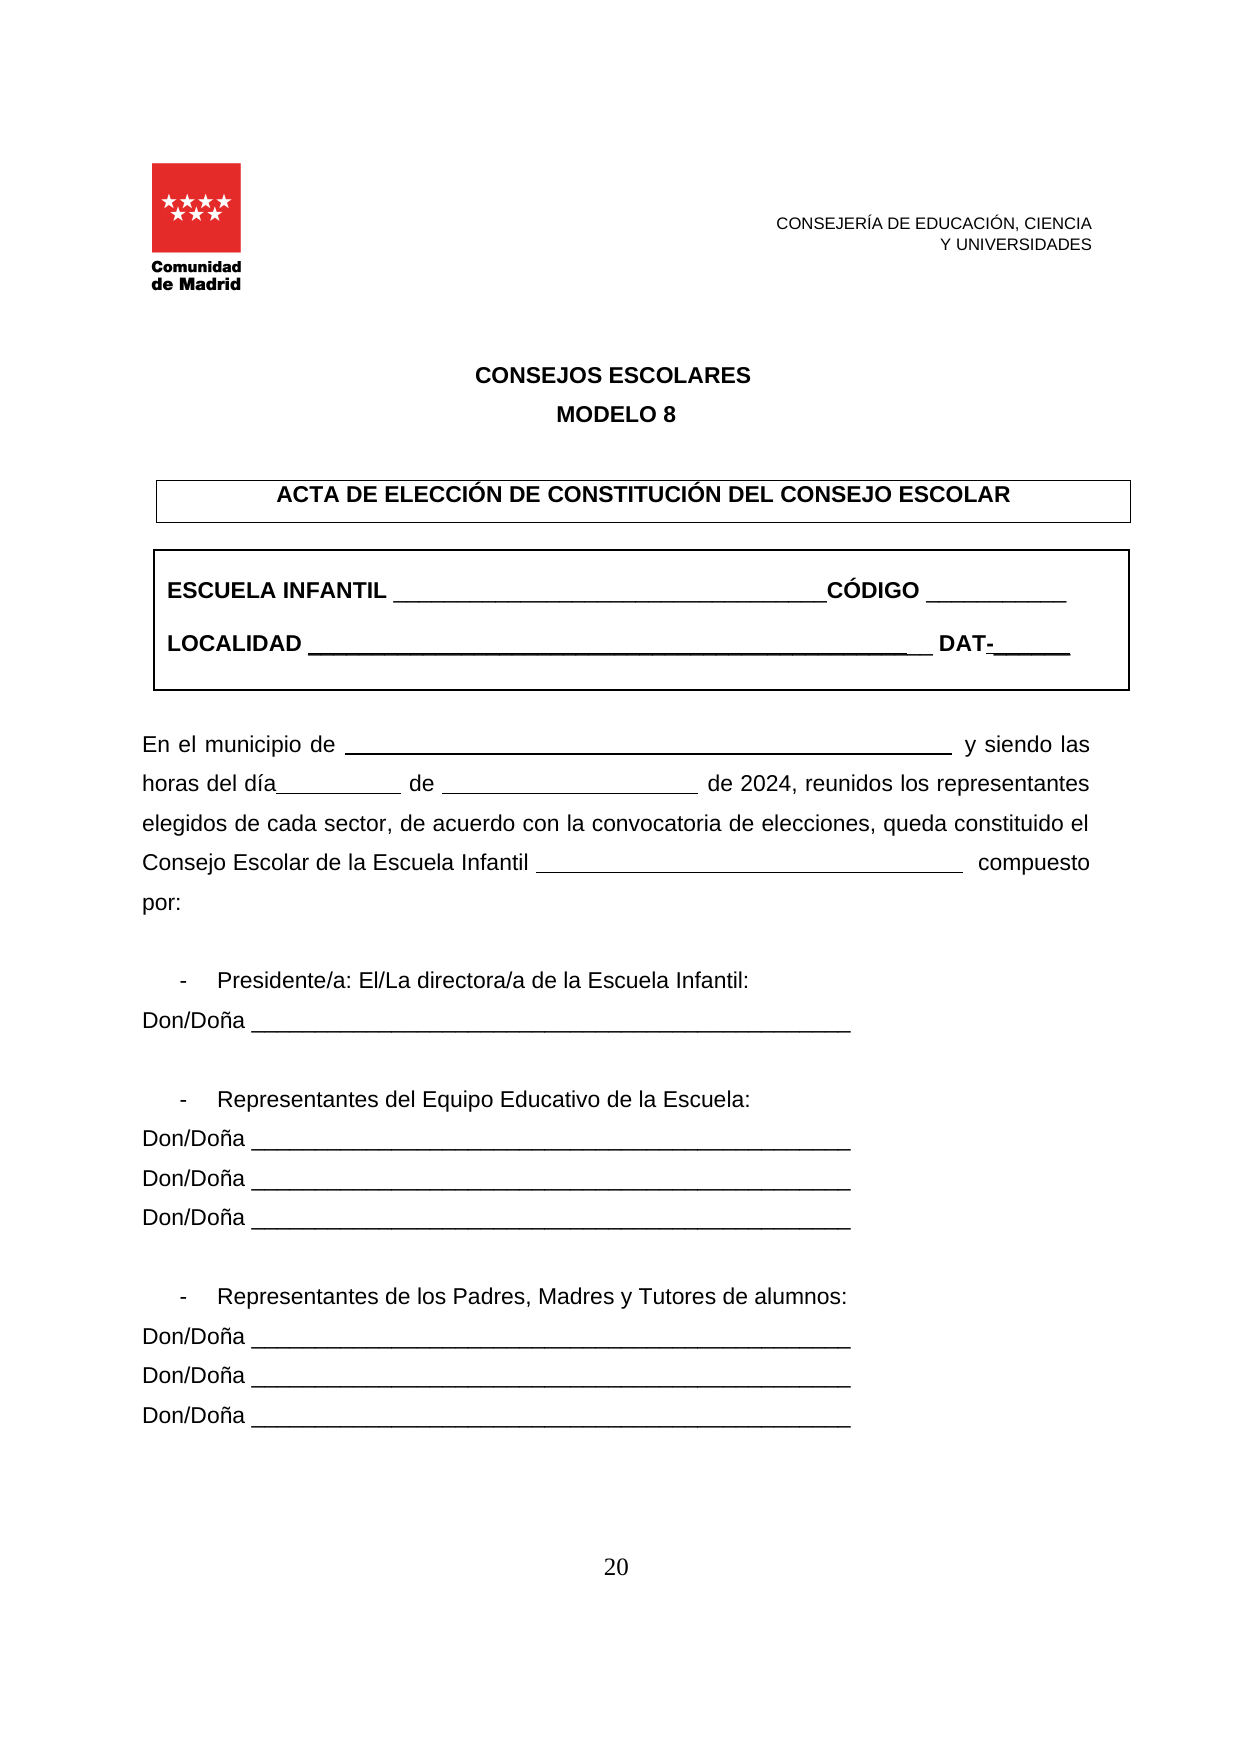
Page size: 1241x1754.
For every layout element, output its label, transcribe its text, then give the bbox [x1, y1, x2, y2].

text Don/Doña _______________________________________________ [142, 1165, 1090, 1191]
table_header ACTA DE ELECCIÓN DE CONSTITUCIÓN DEL CONSEJO ESCOLAR [157, 481, 1130, 522]
list Representantes del Equipo Educativo de la Escuela: [179, 1086, 1090, 1112]
text Don/Doña _______________________________________________ [142, 1204, 1090, 1231]
text Don/Doña _______________________________________________ [142, 1402, 1090, 1428]
text Don/Doña _______________________________________________ [142, 1007, 1090, 1033]
text En el municipio de y siendo las horas del día de de 2024, reunidos los representantes elegidos de cada sector, de acuerdo con la convocatoria de elecciones, queda constituido el Consejo Escolar de la Escuela Infantil compuesto por: [142, 731, 1090, 915]
table_header ESCUELA INFANTIL __________________________________CÓDIGO ___________ LOCALIDAD _________________________________________________ DAT-______ [155, 551, 1128, 689]
text Don/Doña _______________________________________________ [142, 1125, 1090, 1152]
list Presidente/a: El/La directora/a de la Escuela Infantil: [179, 967, 1090, 994]
text Don/Doña _______________________________________________ [142, 1323, 1090, 1349]
text MODELO 8 [142, 401, 1090, 427]
text CONSEJOS ESCOLARES [142, 362, 1090, 388]
text Don/Doña _______________________________________________ [142, 1362, 1090, 1388]
list Representantes de los Padres, Madres y Tutores de alumnos: [179, 1283, 1090, 1309]
